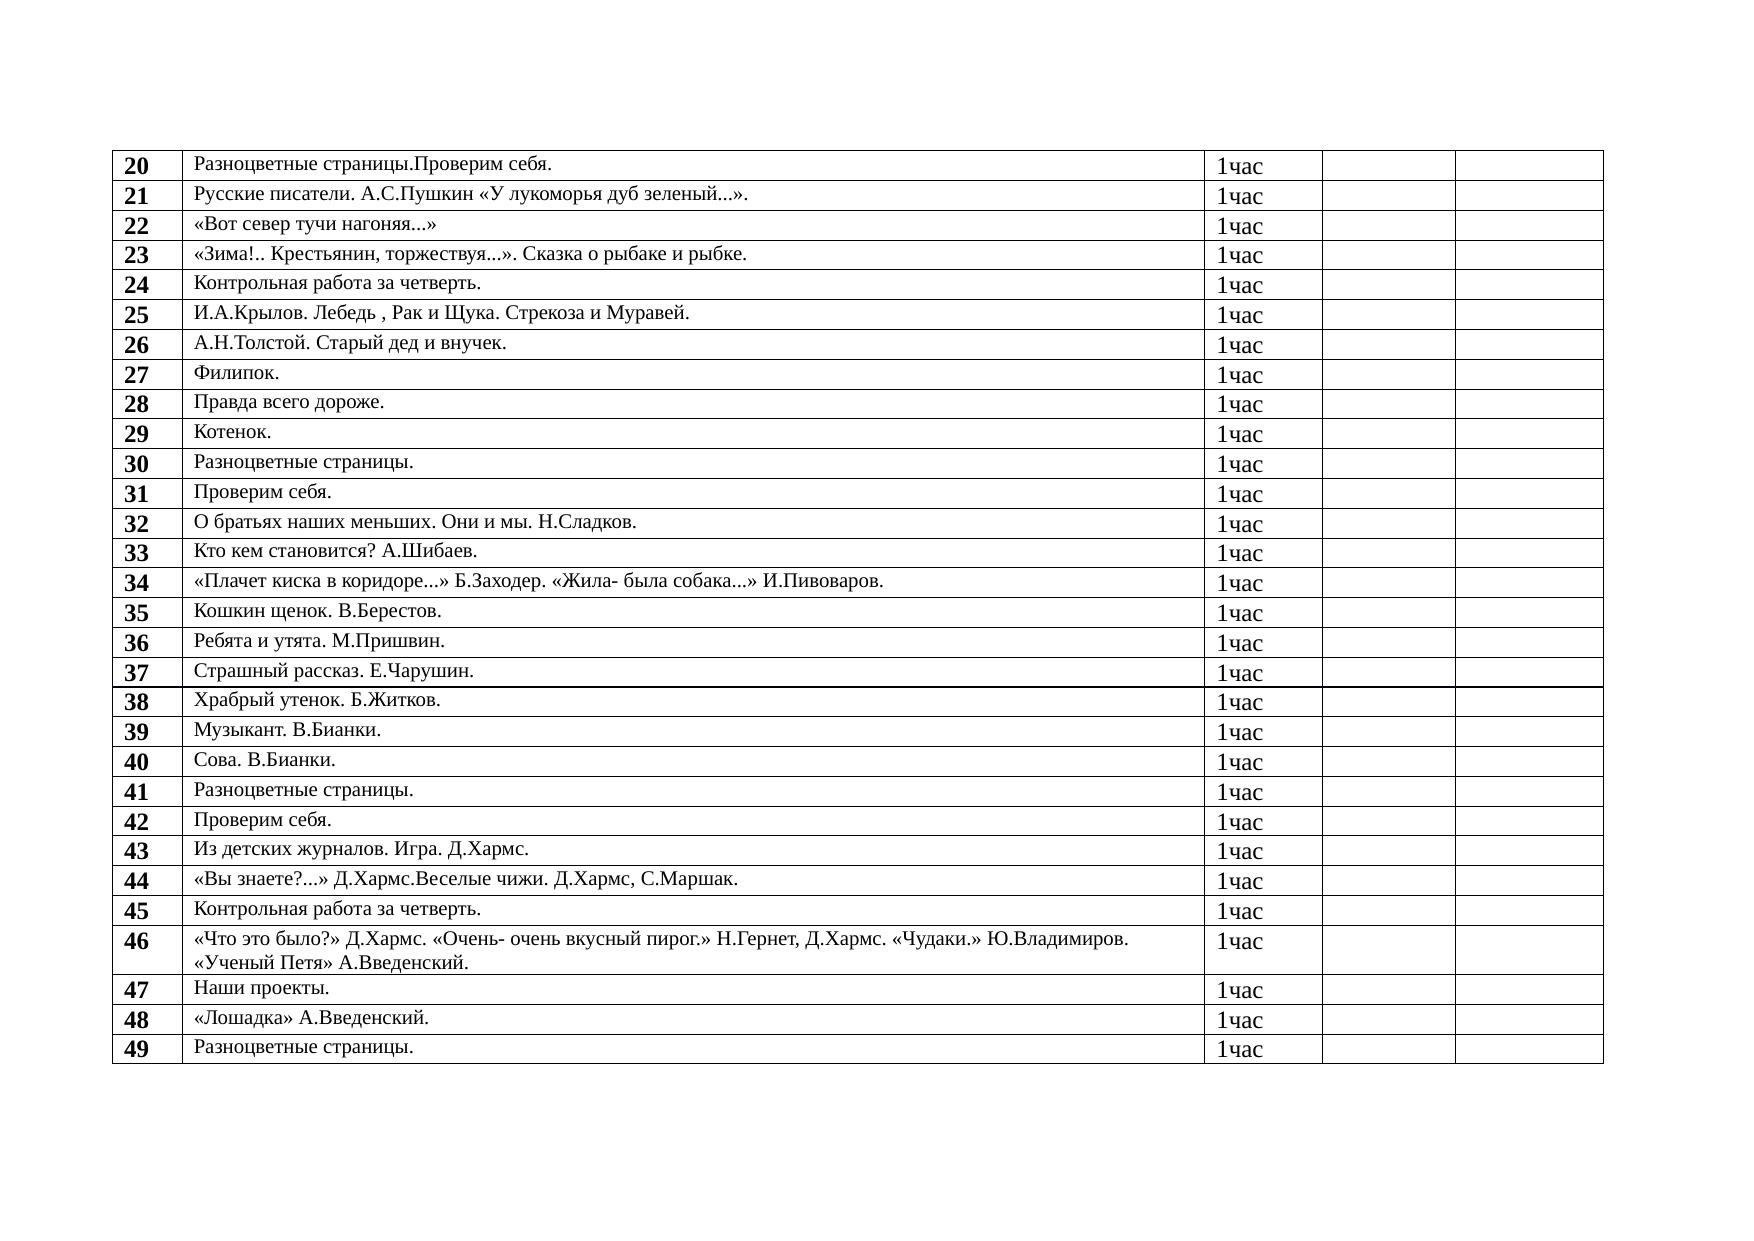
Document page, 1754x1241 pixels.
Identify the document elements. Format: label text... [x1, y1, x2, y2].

table_cell [1323, 419, 1455, 448]
table_cell 1час [1205, 270, 1322, 299]
table_cell [1323, 896, 1455, 925]
table_cell [1456, 300, 1603, 329]
table_cell 1час [1205, 777, 1322, 806]
table_cell [1323, 777, 1455, 806]
table_cell [1323, 270, 1455, 299]
table_cell 1час [1205, 1005, 1322, 1033]
table_cell [1456, 390, 1603, 418]
table_cell [1323, 926, 1455, 974]
table_cell 24 [113, 270, 182, 299]
table_cell [1323, 836, 1455, 865]
table_cell О братьях наших меньших. Они и мы. Н.Сладков. [183, 509, 1204, 537]
table_cell 1час [1205, 330, 1322, 359]
table_cell [1323, 539, 1455, 567]
table_cell 1час [1205, 658, 1322, 686]
table_cell [1456, 836, 1603, 865]
table_cell [1323, 300, 1455, 329]
table_cell [1456, 1035, 1603, 1063]
table_cell Русские писатели. А.С.Пушкин «У лукоморья дуб зеленый...». [183, 181, 1204, 210]
table_cell 1час [1205, 836, 1322, 865]
table_cell 1час [1205, 419, 1322, 448]
table_cell [1323, 807, 1455, 835]
table_cell 1час [1205, 449, 1322, 478]
table_cell 49 [113, 1035, 182, 1063]
table_cell Страшный рассказ. Е.Чарушин. [183, 658, 1204, 686]
table_cell 1час [1205, 926, 1322, 974]
table_cell 1час [1205, 1035, 1322, 1063]
table_cell 1час [1205, 866, 1322, 895]
table_cell [1323, 151, 1455, 180]
table_cell 47 [113, 975, 182, 1004]
table_cell 1час [1205, 211, 1322, 239]
table_cell [1456, 658, 1603, 686]
table_cell 29 [113, 419, 182, 448]
table_cell [1456, 539, 1603, 567]
table_cell «Вы знаете?...» Д.Хармс.Веселые чижи. Д.Хармс, С.Маршак. [183, 866, 1204, 895]
table_cell 1час [1205, 598, 1322, 627]
table_cell Филипок. [183, 360, 1204, 388]
table_cell 1час [1205, 390, 1322, 418]
table_cell [1323, 241, 1455, 269]
table_cell 34 [113, 568, 182, 597]
table_cell [1323, 688, 1455, 716]
table_cell Правда всего дороже. [183, 390, 1204, 418]
table_cell [1456, 896, 1603, 925]
table_cell 28 [113, 390, 182, 418]
table_cell [1456, 926, 1603, 974]
table_cell [1323, 975, 1455, 1004]
table_cell [1323, 1035, 1455, 1063]
table_cell 1час [1205, 896, 1322, 925]
table_cell 1час [1205, 688, 1322, 716]
table_cell 44 [113, 866, 182, 895]
table_cell 38 [113, 688, 182, 716]
table_cell [1456, 1005, 1603, 1033]
table_cell 23 [113, 241, 182, 269]
table_cell «Что это было?» Д.Хармс. «Очень- очень вкусный пирог.» Н.Гернет, Д.Хармс. «Чудаки.» Ю.Владимиров. «Ученый Петя» А.Введенский. [183, 926, 1204, 974]
table_cell 37 [113, 658, 182, 686]
table_cell [1323, 181, 1455, 210]
table_cell [1456, 628, 1603, 657]
table_cell 43 [113, 836, 182, 865]
table_cell [1456, 866, 1603, 895]
table_cell [1456, 975, 1603, 1004]
table_cell Кошкин щенок. В.Берестов. [183, 598, 1204, 627]
table_cell 1час [1205, 241, 1322, 269]
table_cell [1323, 866, 1455, 895]
table_cell Разноцветные страницы. [183, 1035, 1204, 1063]
table_cell Разноцветные страницы.Проверим себя. [183, 151, 1204, 180]
table_cell Разноцветные страницы. [183, 777, 1204, 806]
table_cell 46 [113, 926, 182, 974]
table_cell 1час [1205, 717, 1322, 746]
table_cell 31 [113, 479, 182, 508]
table_cell [1456, 211, 1603, 239]
table_cell 1час [1205, 509, 1322, 537]
table_cell 27 [113, 360, 182, 388]
table_cell 1час [1205, 360, 1322, 388]
table_cell [1456, 717, 1603, 746]
table_cell [1456, 509, 1603, 537]
table_cell 48 [113, 1005, 182, 1033]
table_cell 32 [113, 509, 182, 537]
table_cell 45 [113, 896, 182, 925]
table_cell А.Н.Толстой. Старый дед и внучек. [183, 330, 1204, 359]
table_cell 1час [1205, 479, 1322, 508]
table_cell 35 [113, 598, 182, 627]
table_cell [1456, 270, 1603, 299]
table_cell [1323, 628, 1455, 657]
table_cell 33 [113, 539, 182, 567]
table_cell [1323, 658, 1455, 686]
table_cell «Зима!.. Крестьянин, торжествуя...». Сказка о рыбаке и рыбке. [183, 241, 1204, 269]
table_cell 1час [1205, 568, 1322, 597]
table_cell [1456, 598, 1603, 627]
table_cell 39 [113, 717, 182, 746]
table_cell 40 [113, 747, 182, 776]
table_cell 1час [1205, 300, 1322, 329]
table_cell [1323, 717, 1455, 746]
table_cell [1456, 449, 1603, 478]
table_cell 1час [1205, 181, 1322, 210]
table_cell [1323, 390, 1455, 418]
table_cell [1456, 151, 1603, 180]
table_cell Кто кем становится? А.Шибаев. [183, 539, 1204, 567]
table_cell [1456, 688, 1603, 716]
table_cell Контрольная работа за четверть. [183, 896, 1204, 925]
table_cell 36 [113, 628, 182, 657]
table_cell [1323, 509, 1455, 537]
table_cell [1323, 449, 1455, 478]
table_cell 1час [1205, 539, 1322, 567]
table_cell [1323, 360, 1455, 388]
table_cell 1час [1205, 975, 1322, 1004]
table_cell «Вот север тучи нагоняя...» [183, 211, 1204, 239]
table_cell 20 [113, 151, 182, 180]
table_cell Музыкант. В.Бианки. [183, 717, 1204, 746]
table_cell [1456, 747, 1603, 776]
table_cell 22 [113, 211, 182, 239]
table_cell Сова. В.Бианки. [183, 747, 1204, 776]
table_cell Контрольная работа за четверть. [183, 270, 1204, 299]
table_cell 1час [1205, 628, 1322, 657]
table_cell Разноцветные страницы. [183, 449, 1204, 478]
table_cell [1456, 807, 1603, 835]
table_cell [1456, 568, 1603, 597]
table_cell [1323, 479, 1455, 508]
table_cell 41 [113, 777, 182, 806]
table_cell 1час [1205, 807, 1322, 835]
table_cell [1323, 330, 1455, 359]
table_cell [1456, 419, 1603, 448]
table_cell Ребята и утята. М.Пришвин. [183, 628, 1204, 657]
table_cell Котенок. [183, 419, 1204, 448]
table_cell 30 [113, 449, 182, 478]
table_cell [1323, 211, 1455, 239]
table_cell Наши проекты. [183, 975, 1204, 1004]
table_cell [1323, 1005, 1455, 1033]
table_cell [1456, 181, 1603, 210]
table_cell [1456, 777, 1603, 806]
table_cell Проверим себя. [183, 479, 1204, 508]
table_cell [1323, 598, 1455, 627]
table_cell Проверим себя. [183, 807, 1204, 835]
table_cell «Лошадка» А.Введенский. [183, 1005, 1204, 1033]
table_cell И.А.Крылов. Лебедь , Рак и Щука. Стрекоза и Муравей. [183, 300, 1204, 329]
table_cell [1323, 747, 1455, 776]
table_cell 26 [113, 330, 182, 359]
table_cell [1456, 330, 1603, 359]
table_cell [1323, 568, 1455, 597]
table_cell [1456, 479, 1603, 508]
table_cell [1456, 241, 1603, 269]
table_cell 1час [1205, 151, 1322, 180]
table_cell 1час [1205, 747, 1322, 776]
table_cell [1456, 360, 1603, 388]
table_cell 42 [113, 807, 182, 835]
table_cell 25 [113, 300, 182, 329]
table_cell 21 [113, 181, 182, 210]
table_cell Из детских журналов. Игра. Д.Хармс. [183, 836, 1204, 865]
table_cell Храбрый утенок. Б.Житков. [183, 688, 1204, 716]
table_cell «Плачет киска в коридоре...» Б.Заходер. «Жила- была собака...» И.Пивоваров. [183, 568, 1204, 597]
